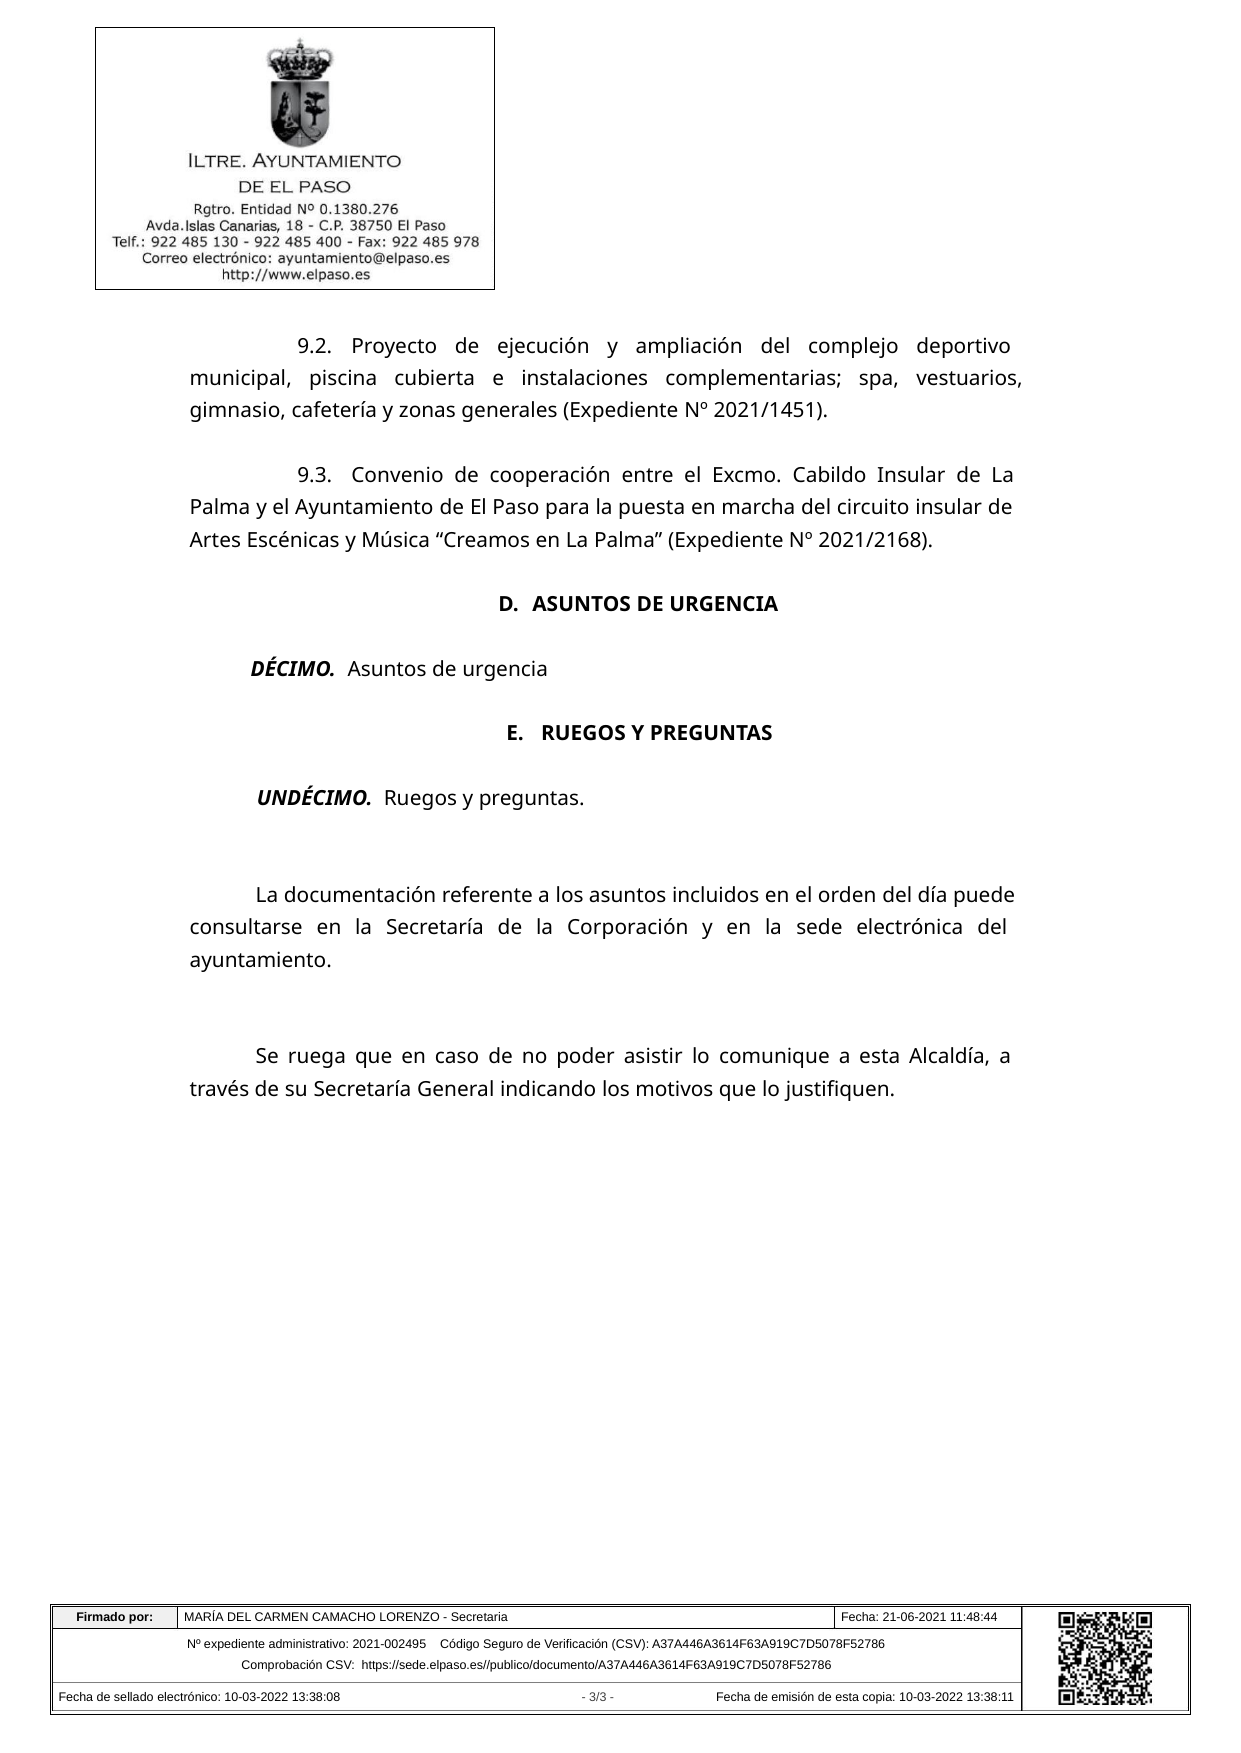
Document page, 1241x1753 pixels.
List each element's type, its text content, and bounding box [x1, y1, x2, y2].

text - 3/3 - [581, 1691, 633, 1705]
text Fecha de sellado electrónico: 10-03-2022 13:38:08 [58, 1690, 365, 1704]
text Palma y el Ayuntamiento de El Paso para la puesta en marcha del circuito insular de [189, 495, 1076, 520]
text UNDÉCIMO. Ruegos y preguntas. [257, 785, 619, 811]
text Fecha: 21-06-2021 11:48:44 [841, 1610, 1022, 1624]
picture [96, 28, 494, 289]
text Artes Escénicas y Música “Creamos en La Palma” (Expediente Nº 2021/2168). [189, 527, 994, 552]
text E. RUEGOS Y PREGUNTAS [506, 720, 789, 746]
text DÉCIMO. Asuntos de urgencia [250, 656, 794, 681]
text 9.2. Proyecto de ejecución y ampliación del complejo deportivo [297, 333, 1076, 358]
text gimnasio, cafetería y zonas generales (Expediente Nº 2021/1451). [189, 398, 1076, 423]
text Se ruega que en caso de no poder asistir lo comunique a esta Alcaldía, a [255, 1044, 1076, 1069]
text consultarse en la Secretaría de la Corporación y en la sede electrónica del [189, 915, 1076, 940]
text Nº expediente administrativo: 2021-002495 Código Seguro de Verificación (CSV): A37A446A3614F63A919C7D5078F52786 [187, 1638, 912, 1652]
text Fecha de emisión de esta copia: 10-03-2022 13:38:11 [716, 1690, 1040, 1704]
text Firmado por: [76, 1610, 172, 1624]
text La documentación referente a los asuntos incluidos en el orden del día puede [255, 882, 1076, 907]
text 9.3. Convenio de cooperación entre el Excmo. Cabildo Insular de La [297, 462, 1076, 487]
text ayuntamiento. [189, 947, 1076, 972]
text MARÍA DEL CARMEN CAMACHO LORENZO - Secretaria [184, 1610, 533, 1624]
text municipal, piscina cubierta e instalaciones complementarias; spa, vestuarios, [189, 365, 1076, 390]
picture [51, 1605, 1190, 1714]
text D. ASUNTOS DE URGENCIA [498, 591, 794, 617]
text través de su Secretaría General indicando los motivos que lo justifiquen. [189, 1076, 1076, 1101]
text Comprobación CSV: https://sede.elpaso.es//publico/documento/A37A446A3614F63A919C7D5078F52786 [241, 1658, 912, 1672]
